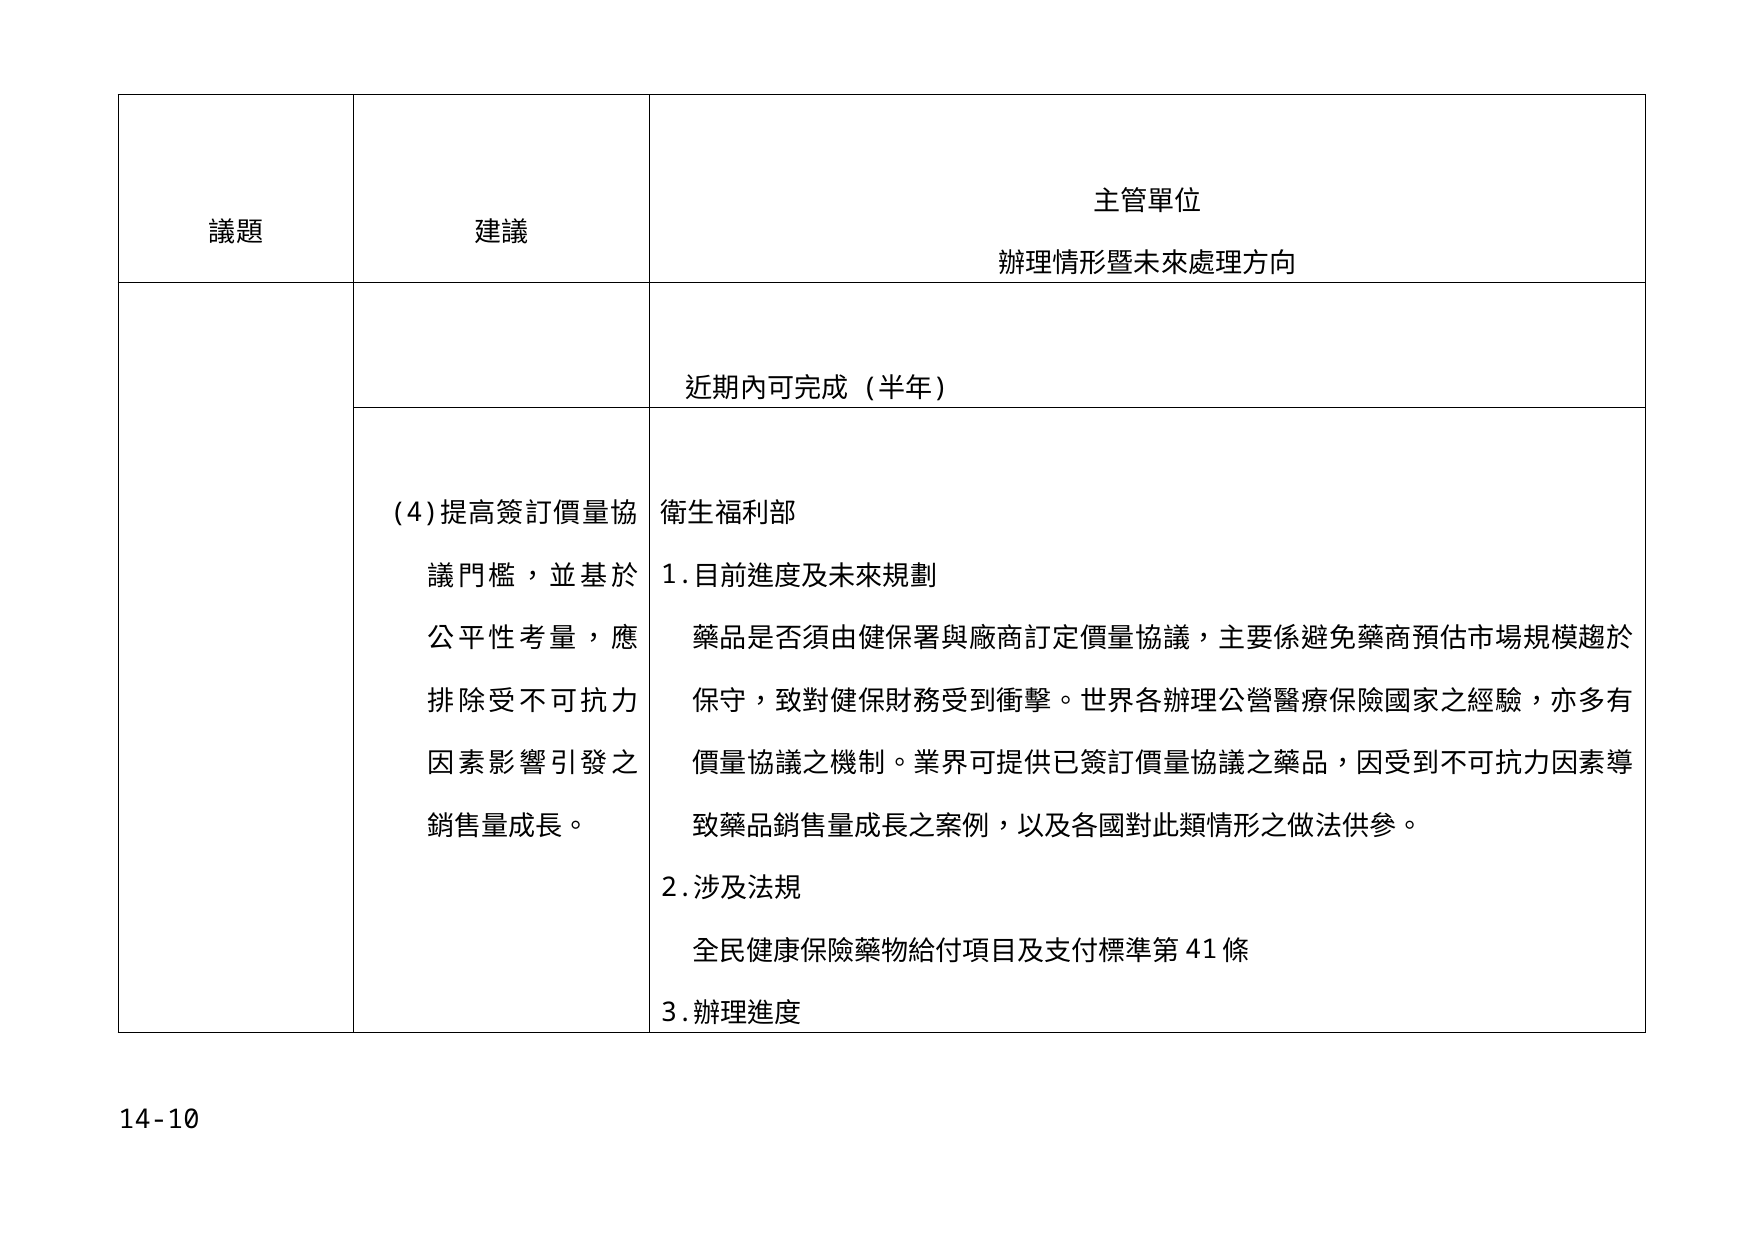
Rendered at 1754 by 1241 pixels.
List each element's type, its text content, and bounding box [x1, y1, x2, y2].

table_header 議題 [119, 95, 353, 282]
table_cell 衛生福利部 1.目前進度及未來規劃 藥品是否須由健保署與廠商訂定價量協議，主要係避免藥商預估市場規模趨於保守，致對健保財務受到衝擊。世界各辦理公營醫療保險國家之經驗，亦多有價量協議之機制。業界可提供已簽訂價量協議之藥品，因受到不可抗力因素導致藥品銷售量成長之案例，以及各國對此類情形之做法供參。 2.涉及法規 全民健康保險藥物給付項目及支付標準第41條 3.辦理進度 [650, 408, 1645, 1032]
table_header 建議 [354, 95, 649, 282]
table_cell 近期內可完成 (半年) [650, 283, 1645, 407]
table_cell [119, 283, 353, 1032]
table_cell [354, 283, 649, 407]
table_cell (4)提高簽訂價量協議門檻，並基於公平性考量，應排除受不可抗力因素影響引發之銷售量成長。 [354, 408, 649, 1032]
table_header 主管單位 辦理情形暨未來處理方向 [650, 95, 1645, 282]
